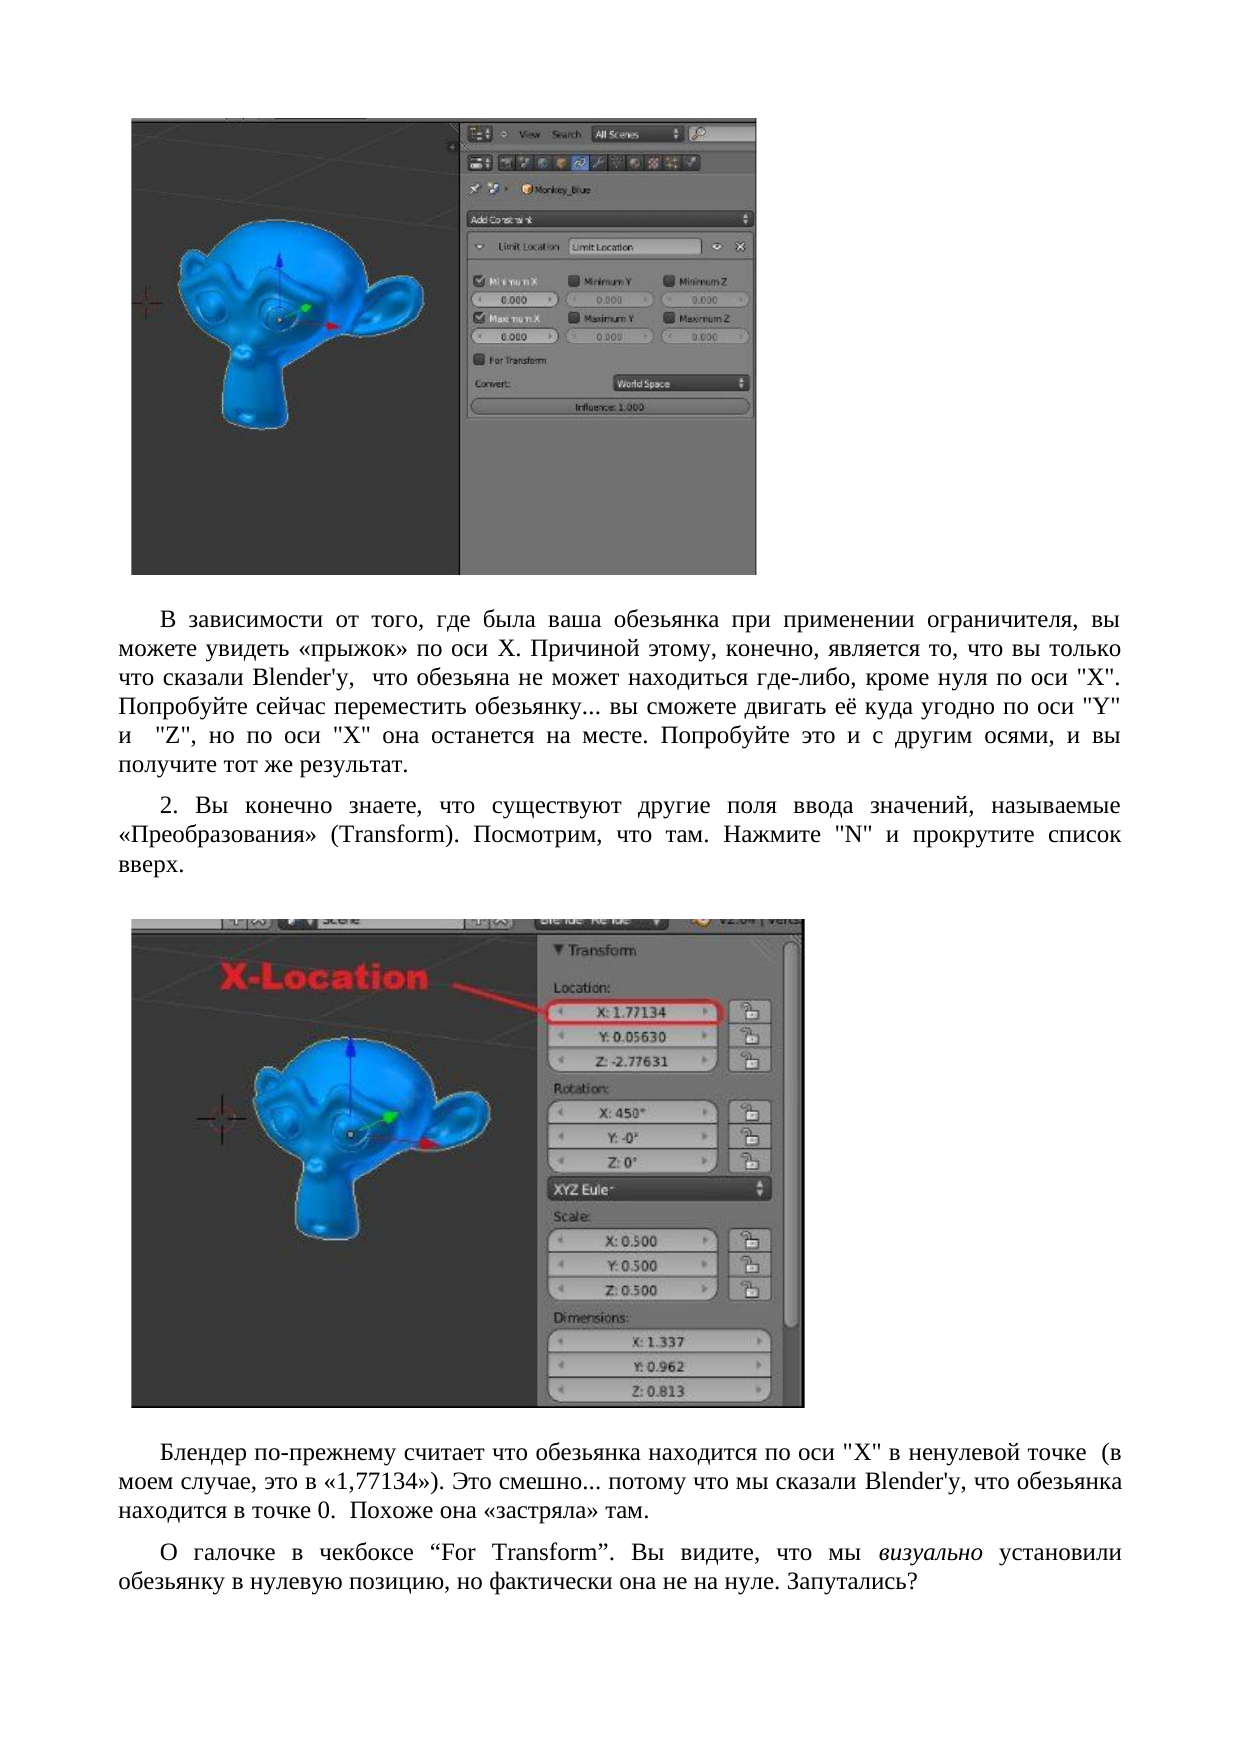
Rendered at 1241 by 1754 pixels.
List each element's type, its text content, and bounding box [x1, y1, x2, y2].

text В зависимости от того, где была ваша обезьянка при применении ограничителя, вы можете увидеть «прыжок» по оси X. Причиной этому, конечно, является то, что вы только что сказали Blender'у, что обезьяна не может находиться где-либо, кроме нуля по оси "Х". Попробуйте сейчас переместить обезьянку... вы сможете двигать её куда угодно по оси "Y" и "Z", но по оси "Х" она останется на месте. Попробуйте это и с другим осями, и вы получите тот же результат. [118, 603, 1122, 778]
text 2. Вы конечно знаете, что существуют другие поля ввода значений, называемые «Преобразования» (Transform). Посмотрим, что там. Нажмите "N" и прокрутите список вверх. [118, 790, 1122, 877]
picture [131, 919, 805, 1408]
text Блендер по-прежнему считает что обезьянка находится по оси "X" в ненулевой точке (в моем случае, это в «1,77134»). Это смешно... потому что мы сказали Blender'у, что обезьянка находится в точке 0. Похоже она «застряла» там. [118, 1437, 1122, 1524]
text О галочке в чекбоксе “For Transform”. Вы видите, что мы визуально установили обезьянку в нулевую позицию, но фактически она не на нуле. Запутались? [118, 1537, 1122, 1595]
picture [131, 118, 757, 575]
